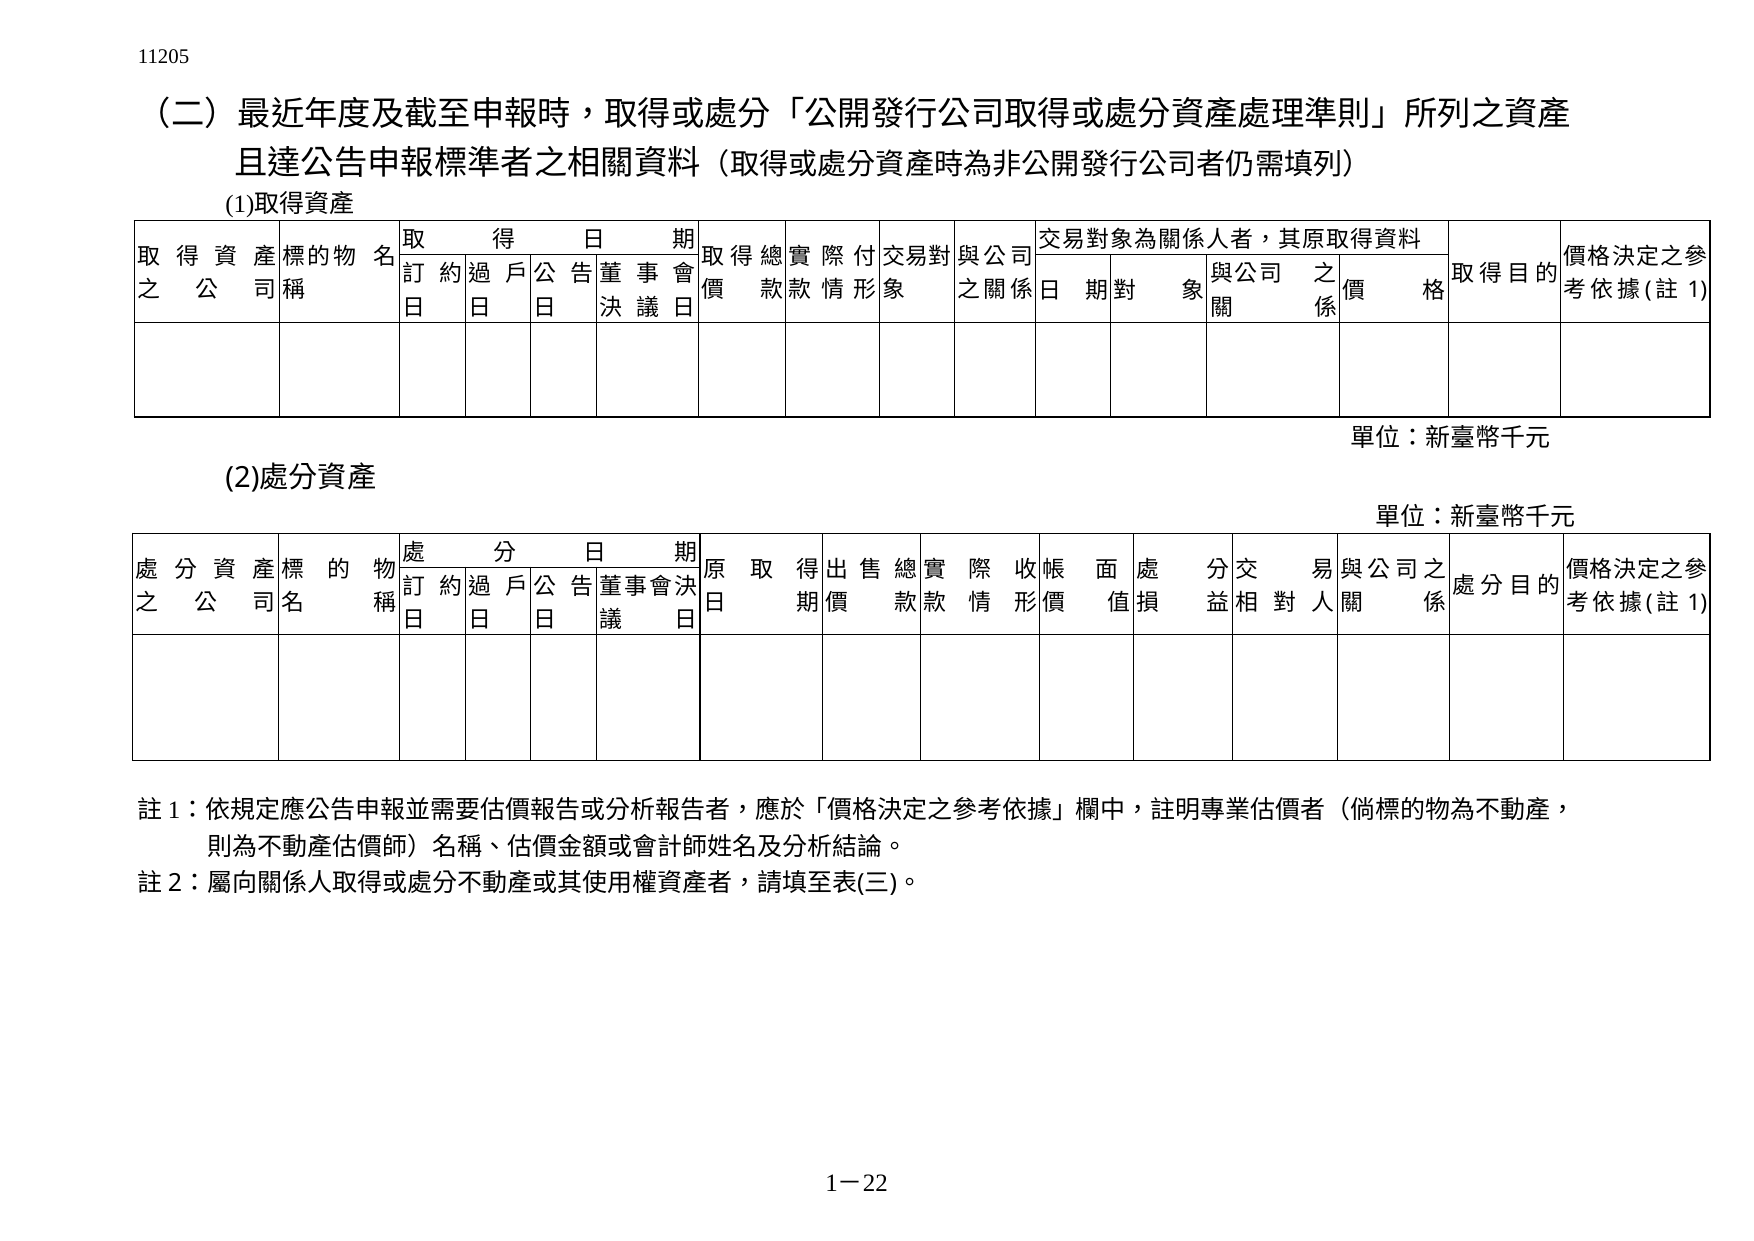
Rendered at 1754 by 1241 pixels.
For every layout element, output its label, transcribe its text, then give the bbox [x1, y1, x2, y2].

table_cell [531, 323, 596, 416]
table_cell [279, 635, 399, 760]
table_header 帳 面 價值 [1040, 534, 1133, 634]
table_cell 董事會 決議日 [597, 255, 698, 322]
table_cell [1338, 635, 1449, 760]
table_cell 董事會決議日 [597, 568, 699, 634]
text 註1：依規定應公告申報並需要估價報告或分析報告者，應於「價格決定之參考依據」欄中，註明專業估價者（倘標的物為不動產，則為不動產估價師）名稱、估價金額或會計師姓名及分析結論。 [138, 790, 1575, 862]
table_cell [1036, 323, 1110, 416]
table_cell [1134, 635, 1232, 760]
table_cell [1450, 635, 1563, 760]
table_header 實際收 款情形 [921, 534, 1039, 634]
table_cell [135, 323, 279, 416]
table_cell [955, 323, 1035, 416]
table_cell 公告日 [531, 568, 596, 634]
table_cell [921, 635, 1039, 760]
table_cell [1040, 635, 1133, 760]
table_cell 過戶日 [466, 255, 530, 322]
table_header 價格決定之參考依據(註1) [1561, 221, 1709, 322]
table_header 交易對象 [880, 221, 954, 322]
table_cell [1207, 323, 1339, 416]
table_header 與公司之關係 [955, 221, 1035, 322]
table_cell [531, 635, 596, 760]
table_cell [466, 635, 530, 760]
text 單位：新臺幣千元 [138, 496, 1575, 532]
text 單位：新臺幣千元 [138, 418, 1575, 454]
table_cell [1111, 323, 1206, 416]
table_header 原取得 日期 [701, 534, 822, 634]
text (2)處分資產 [138, 454, 1575, 496]
table_header 取得總價款 [699, 221, 785, 322]
table_cell [597, 323, 698, 416]
text (1)取得資產 [138, 184, 1575, 220]
table_cell 訂約日 [400, 568, 465, 634]
table_cell [466, 323, 530, 416]
table_header 交易 相對人 [1233, 534, 1337, 634]
text （二）最近年度及截至申報時，取得或處分「公開發行公司取得或處分資產處理準則」所列之資產且達公告申報標準者之相關資料（取得或處分資產時為非公開發行公司者仍需填列） [138, 87, 1575, 184]
table_cell [1711, 634, 1726, 760]
table_cell [1449, 323, 1560, 416]
table_header [1711, 533, 1726, 567]
table_header 與公司之關係 [1338, 534, 1449, 634]
table_cell [280, 323, 399, 416]
table_cell [133, 635, 278, 760]
table_header 價格決定之參考依據(註1) [1564, 534, 1709, 634]
table_cell [786, 323, 879, 416]
table_cell [701, 635, 822, 760]
table_header 取得日期 [400, 221, 698, 254]
table_cell [400, 635, 465, 760]
table_header 取得目的 [1449, 221, 1560, 322]
table_cell 日期 [1036, 255, 1110, 322]
table_header 出售總 價款 [823, 534, 920, 634]
table_cell [1711, 567, 1726, 634]
table_cell [597, 635, 699, 760]
table_cell 過戶日 [466, 568, 530, 634]
table_cell [823, 635, 920, 760]
table_cell [400, 323, 465, 416]
table_cell [1340, 323, 1448, 416]
table_cell [880, 323, 954, 416]
text 註2：屬向關係人取得或處分不動產或其使用權資產者，請填至表(三)。 [138, 862, 1575, 899]
table_header 實際付款情形 [786, 221, 879, 322]
table_header 取得資產 之公司 [135, 221, 279, 322]
table_cell 價格 [1340, 255, 1448, 322]
table_cell [699, 323, 785, 416]
table_header 交易對象為關係人者，其原取得資料 [1036, 221, 1448, 254]
table_cell [1561, 323, 1709, 416]
table_header 處分日期 [400, 534, 699, 567]
table_cell [1564, 635, 1709, 760]
table_header 處分 損益 [1134, 534, 1232, 634]
table_cell 公告日 [531, 255, 596, 322]
table_cell [1233, 635, 1337, 760]
table_header 標的物 名稱 [279, 534, 399, 634]
table_header 處分目的 [1450, 534, 1563, 634]
table_cell 對象 [1111, 255, 1206, 322]
table_header 處分資產 之公司 [133, 534, 278, 634]
table_cell 與公司 之關係 [1207, 255, 1339, 322]
table_cell 訂約日 [400, 255, 465, 322]
table_header 標的物 名稱 [280, 221, 399, 322]
